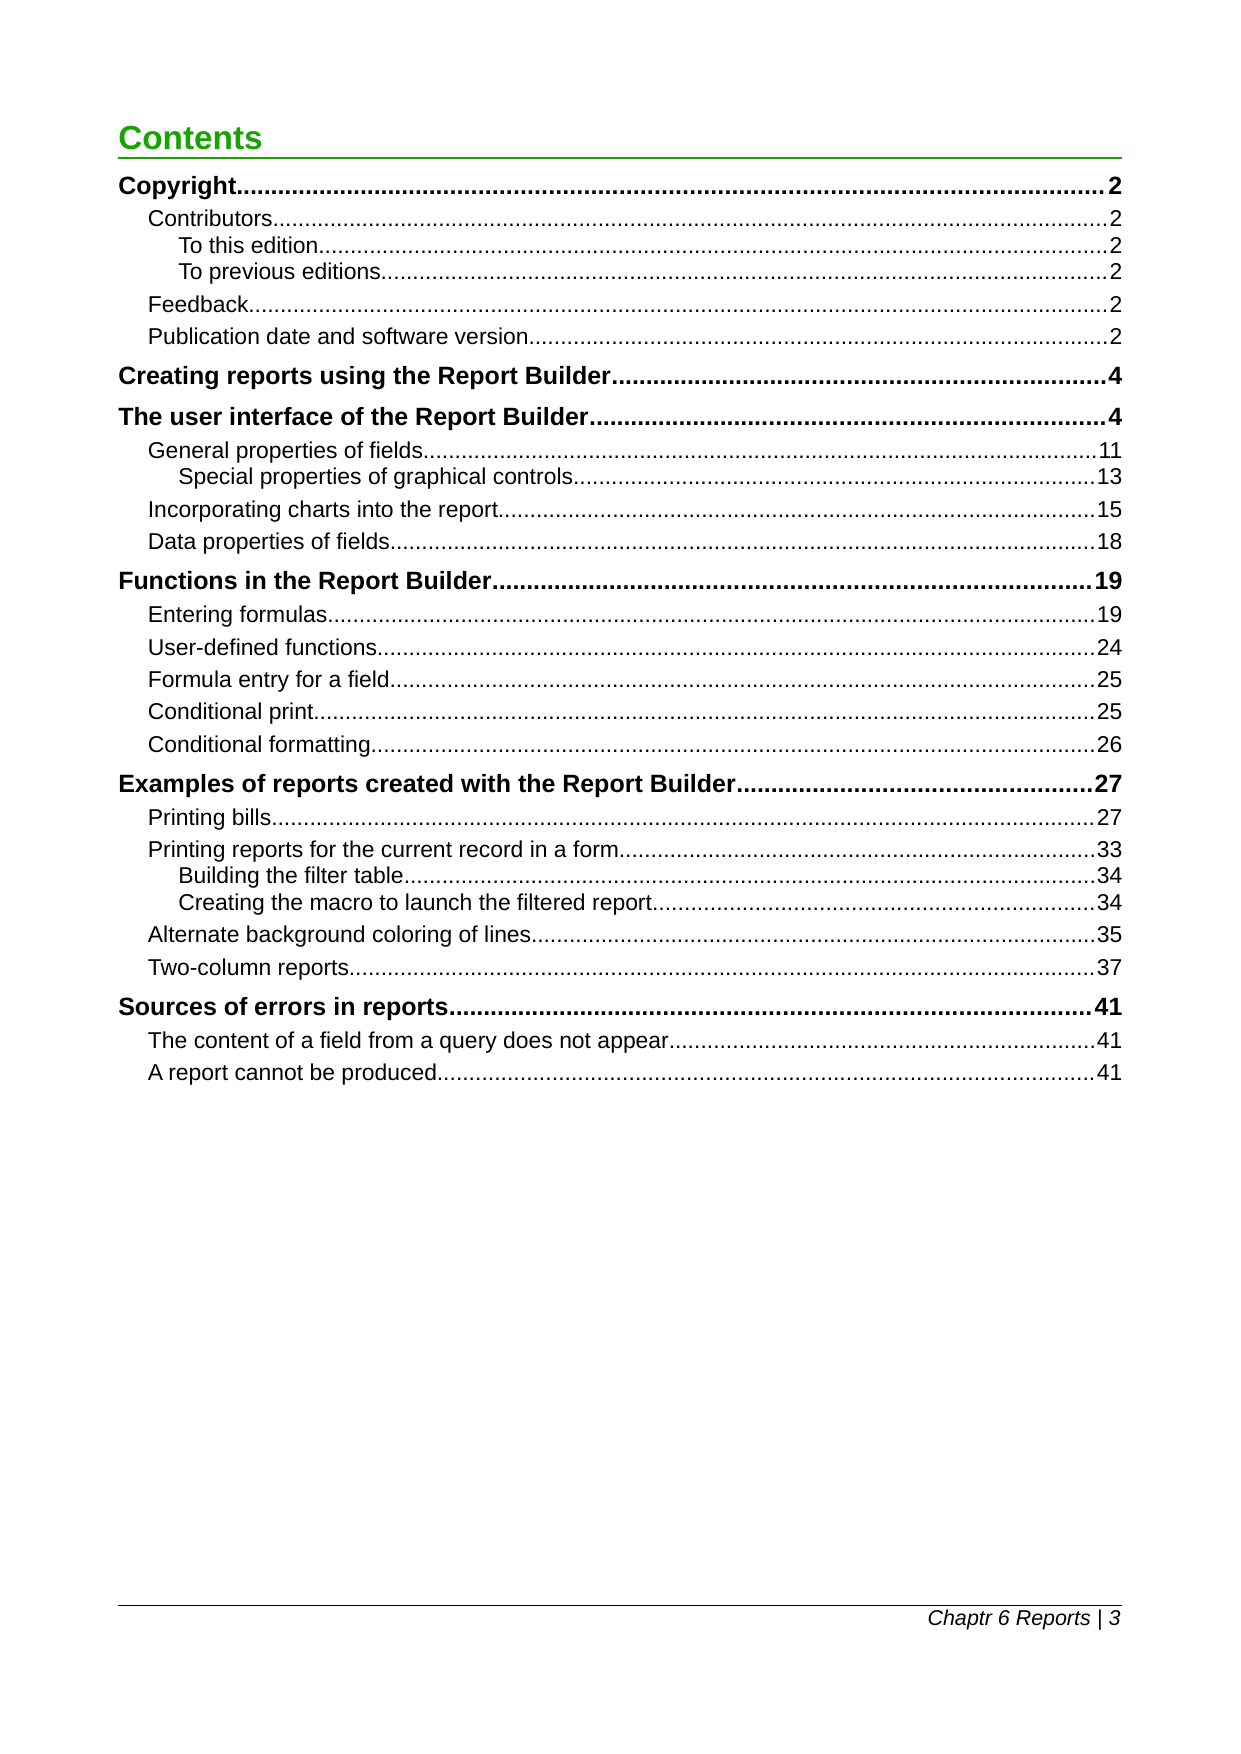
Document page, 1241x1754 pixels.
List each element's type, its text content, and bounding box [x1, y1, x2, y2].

text Examples of reports created with the Report Builder 27 [118, 769, 1122, 798]
text Special properties of graphical controls 13 [178, 463, 1122, 489]
text A report cannot be produced 41 [148, 1059, 1122, 1086]
text Data properties of fields 18 [148, 528, 1122, 554]
text Building the filter table 34 [178, 862, 1122, 889]
text Copyright 2 [118, 171, 1122, 199]
text Creating the macro to launch the filtered report 34 [178, 889, 1122, 915]
text Functions in the Report Builder 19 [118, 566, 1122, 595]
text Formula entry for a field 25 [148, 666, 1122, 692]
text User-defined functions 24 [148, 633, 1122, 660]
text Alternate background coloring of lines 35 [148, 921, 1122, 948]
text Printing bills 27 [148, 804, 1122, 830]
text Publication date and software version 2 [148, 323, 1122, 349]
text Entering formulas 19 [148, 601, 1122, 627]
text Conditional print 25 [148, 698, 1122, 724]
text Creating reports using the Report Builder 4 [118, 361, 1122, 390]
text Contributors 2 [148, 205, 1122, 232]
text Feedback 2 [148, 291, 1122, 317]
subtitle Contents [118, 118, 1122, 157]
text The user interface of the Report Builder 4 [118, 402, 1122, 431]
text Printing reports for the current record in a form 33 [148, 836, 1122, 862]
text Incorporating charts into the report 15 [148, 496, 1122, 522]
text Two-column reports 37 [148, 954, 1122, 980]
text Conditional formatting 26 [148, 731, 1122, 757]
text To this edition 2 [178, 232, 1122, 258]
text The content of a field from a query does not appear 41 [148, 1027, 1122, 1053]
text General properties of fields 11 [148, 437, 1122, 463]
text To previous editions 2 [178, 258, 1122, 284]
text Sources of errors in reports 41 [118, 992, 1122, 1021]
